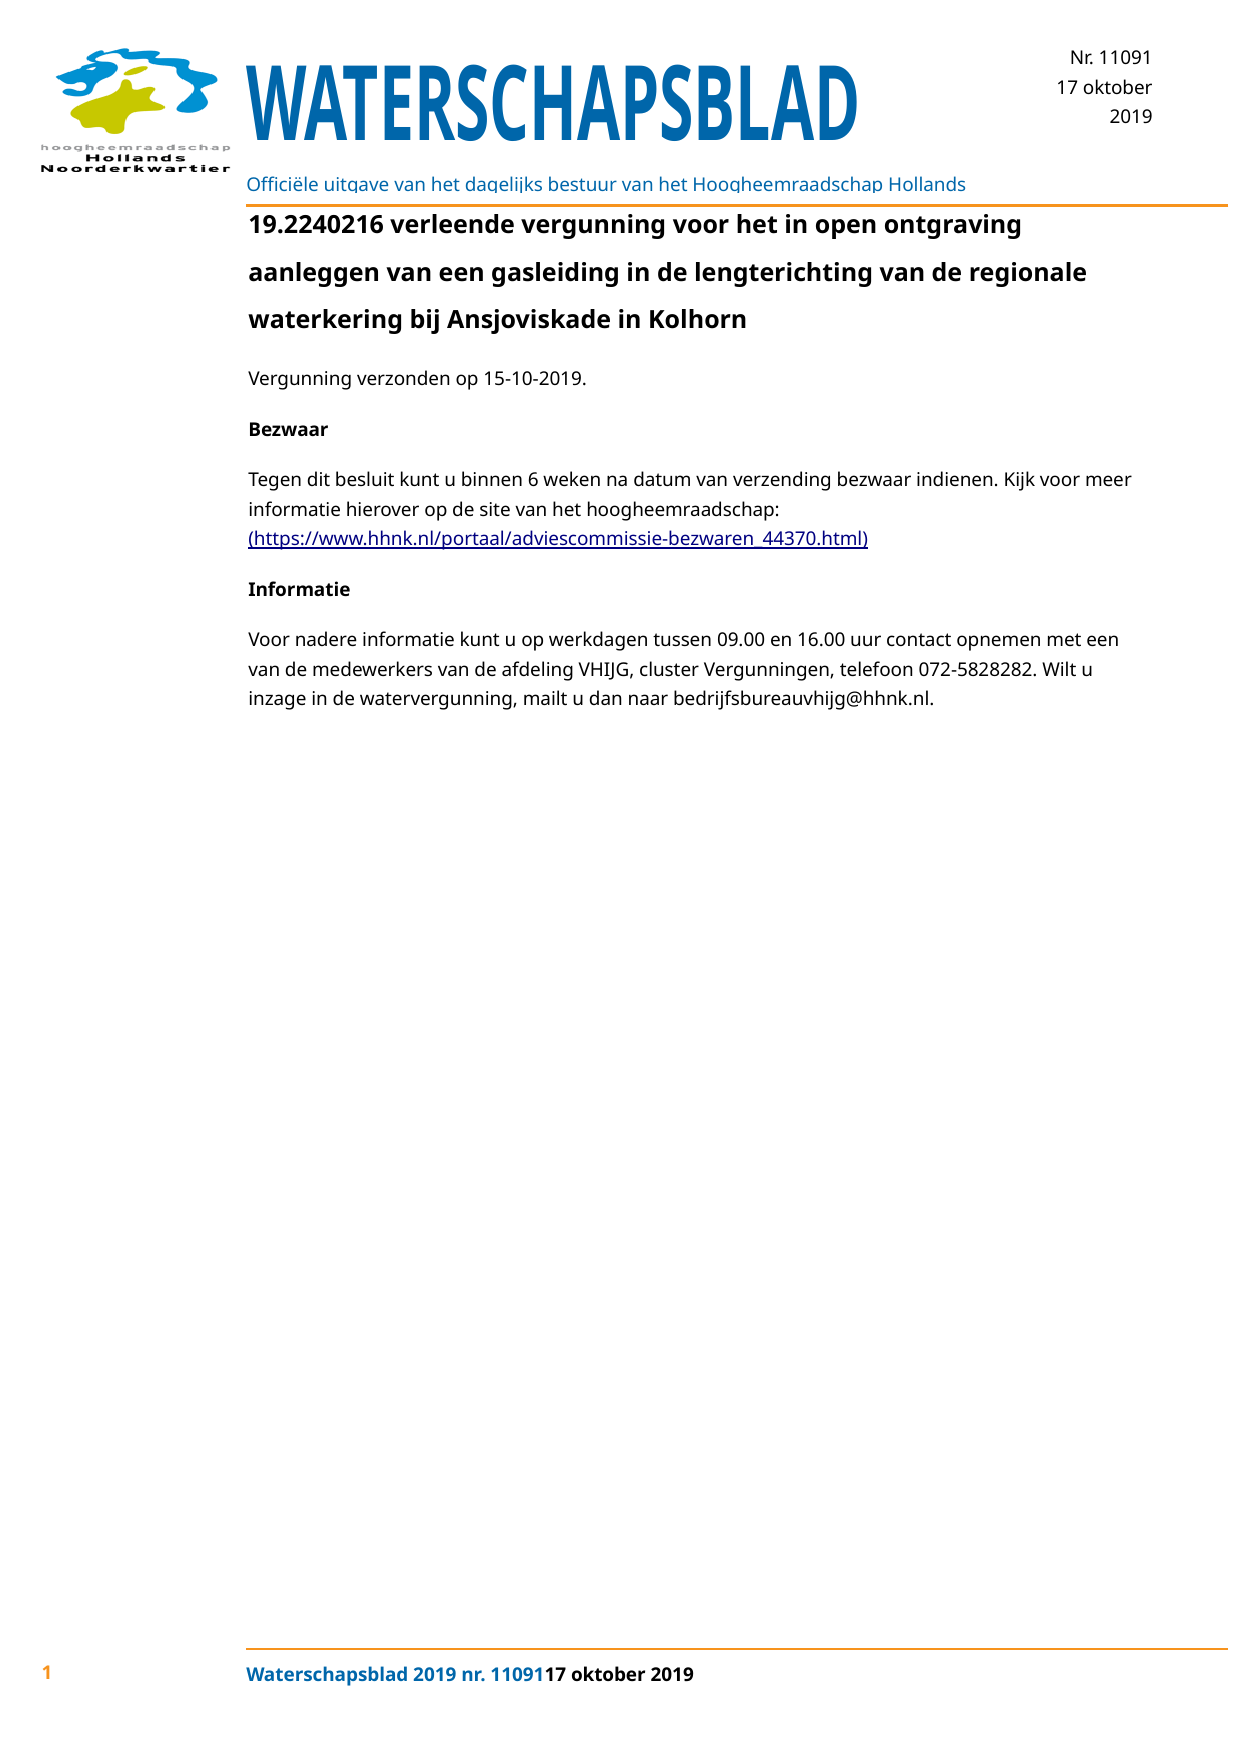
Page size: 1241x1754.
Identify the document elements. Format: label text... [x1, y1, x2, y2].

text Vergunning verzonden op 15-10-2019. [248, 366, 1152, 391]
text Tegen dit besluit kunt u binnen 6 weken na datum van verzending bezwaar indienen. Kijk voor meer informatie hierover op de site van het hoogheemraadschap: (https://www.hhnk.nl/portaal/adviescommissie-bezwaren_44370.html) [248, 466, 1152, 551]
text Bezwaar [248, 416, 1152, 442]
text Voor nadere informatie kunt u op werkdagen tussen 09.00 en 16.00 uur contact opnemen met een van de medewerkers van de afdeling VHIJG, cluster Vergunningen, telefoon 072-5828282. Wilt u inzage in de watervergunning, mailt u dan naar bedrijfsbureauvhijg@hhnk.nl. [248, 626, 1152, 711]
text 19.2240216 verleende vergunning voor het in open ontgraving aanleggen van een gasleiding in de lengterichting van de regionale waterkering bij Ansjoviskade in Kolhorn [248, 207, 1152, 336]
text Informatie [248, 576, 1152, 602]
picture [41, 47, 231, 172]
